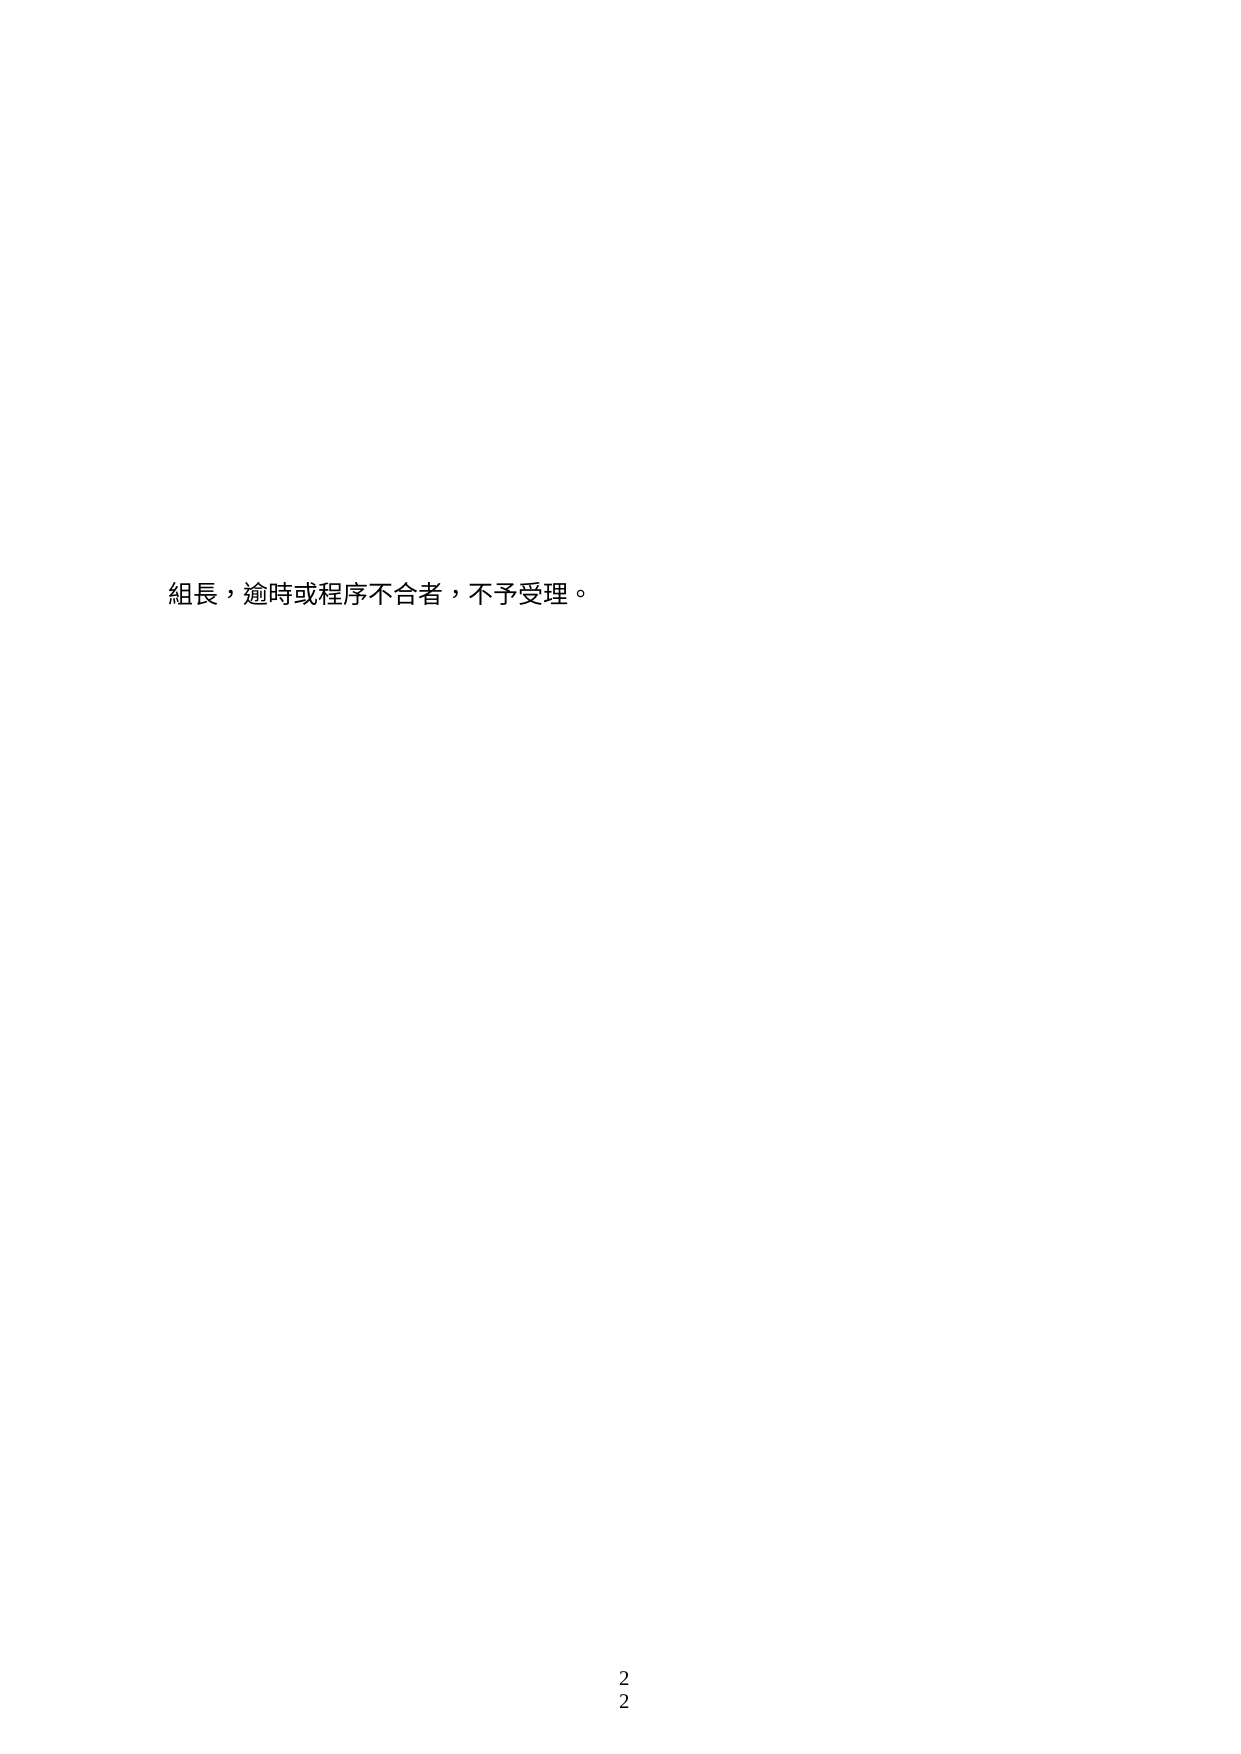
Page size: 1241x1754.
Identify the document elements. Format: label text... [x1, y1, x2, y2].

text 組長，逾時或程序不合者，不予受理。 [118, 551, 1122, 614]
